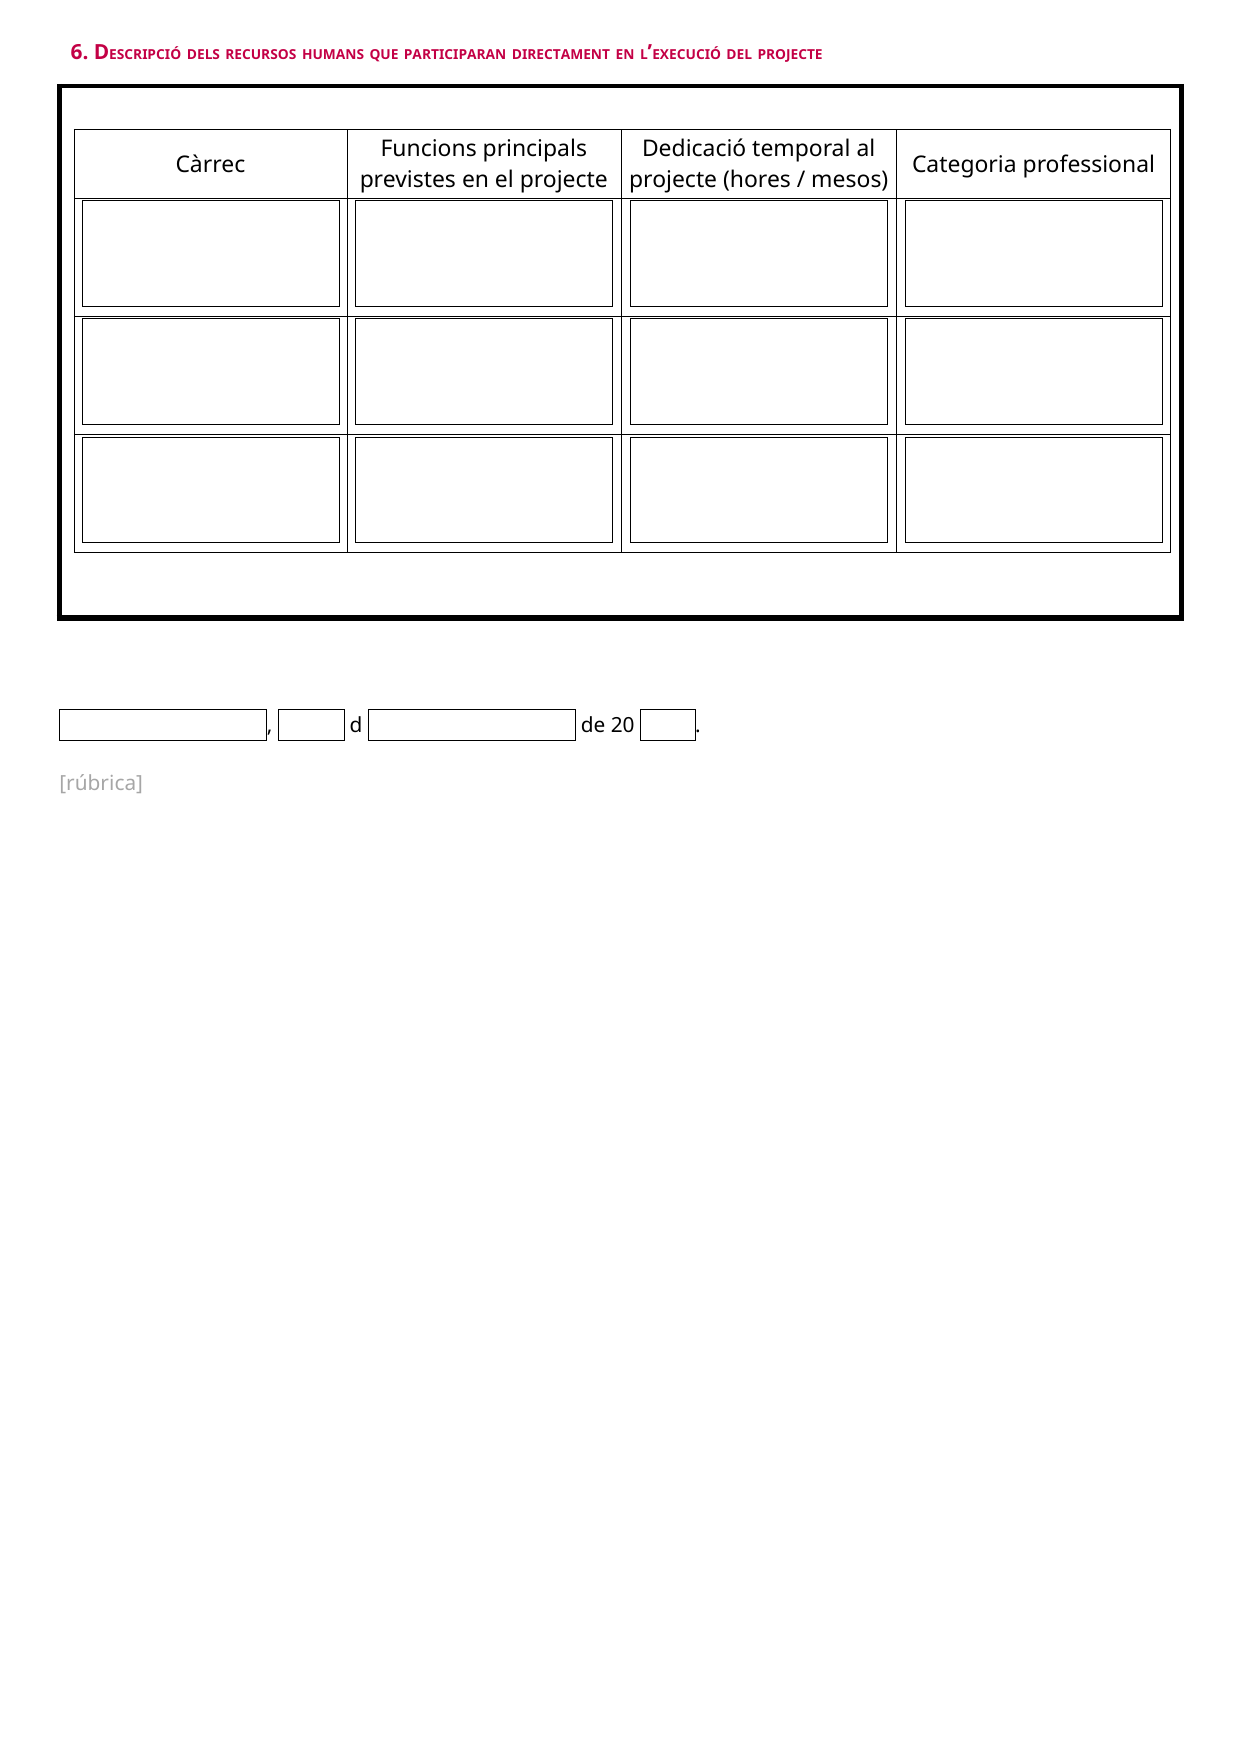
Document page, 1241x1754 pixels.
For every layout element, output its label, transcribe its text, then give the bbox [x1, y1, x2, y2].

table_cell [348, 317, 621, 434]
table_cell [622, 199, 896, 316]
text , [267, 709, 278, 740]
text [rúbrica] [59, 768, 1181, 797]
text d [345, 709, 368, 740]
table_cell [75, 199, 347, 316]
table_cell [348, 199, 621, 316]
table_cell [62, 88, 1179, 615]
table_cell [348, 435, 621, 552]
table_cell [622, 317, 896, 434]
text . [696, 709, 1181, 740]
table_cell [897, 435, 1170, 552]
table_cell [75, 317, 347, 434]
table_cell [897, 199, 1170, 316]
table_header Dedicació temporal al projecte (hores / mesos) [622, 130, 896, 197]
table_header Categoria professional [897, 130, 1170, 197]
table_header Càrrec [75, 130, 347, 197]
table_header Funcions principals previstes en el projecte [348, 130, 621, 197]
table_cell [75, 435, 347, 552]
table_cell [897, 317, 1170, 434]
text de 20 [576, 709, 640, 740]
table_cell [622, 435, 896, 552]
table_header 6. Descripció dels recursos humans que participaran directament en l’execució del projecte [59, 31, 1181, 84]
